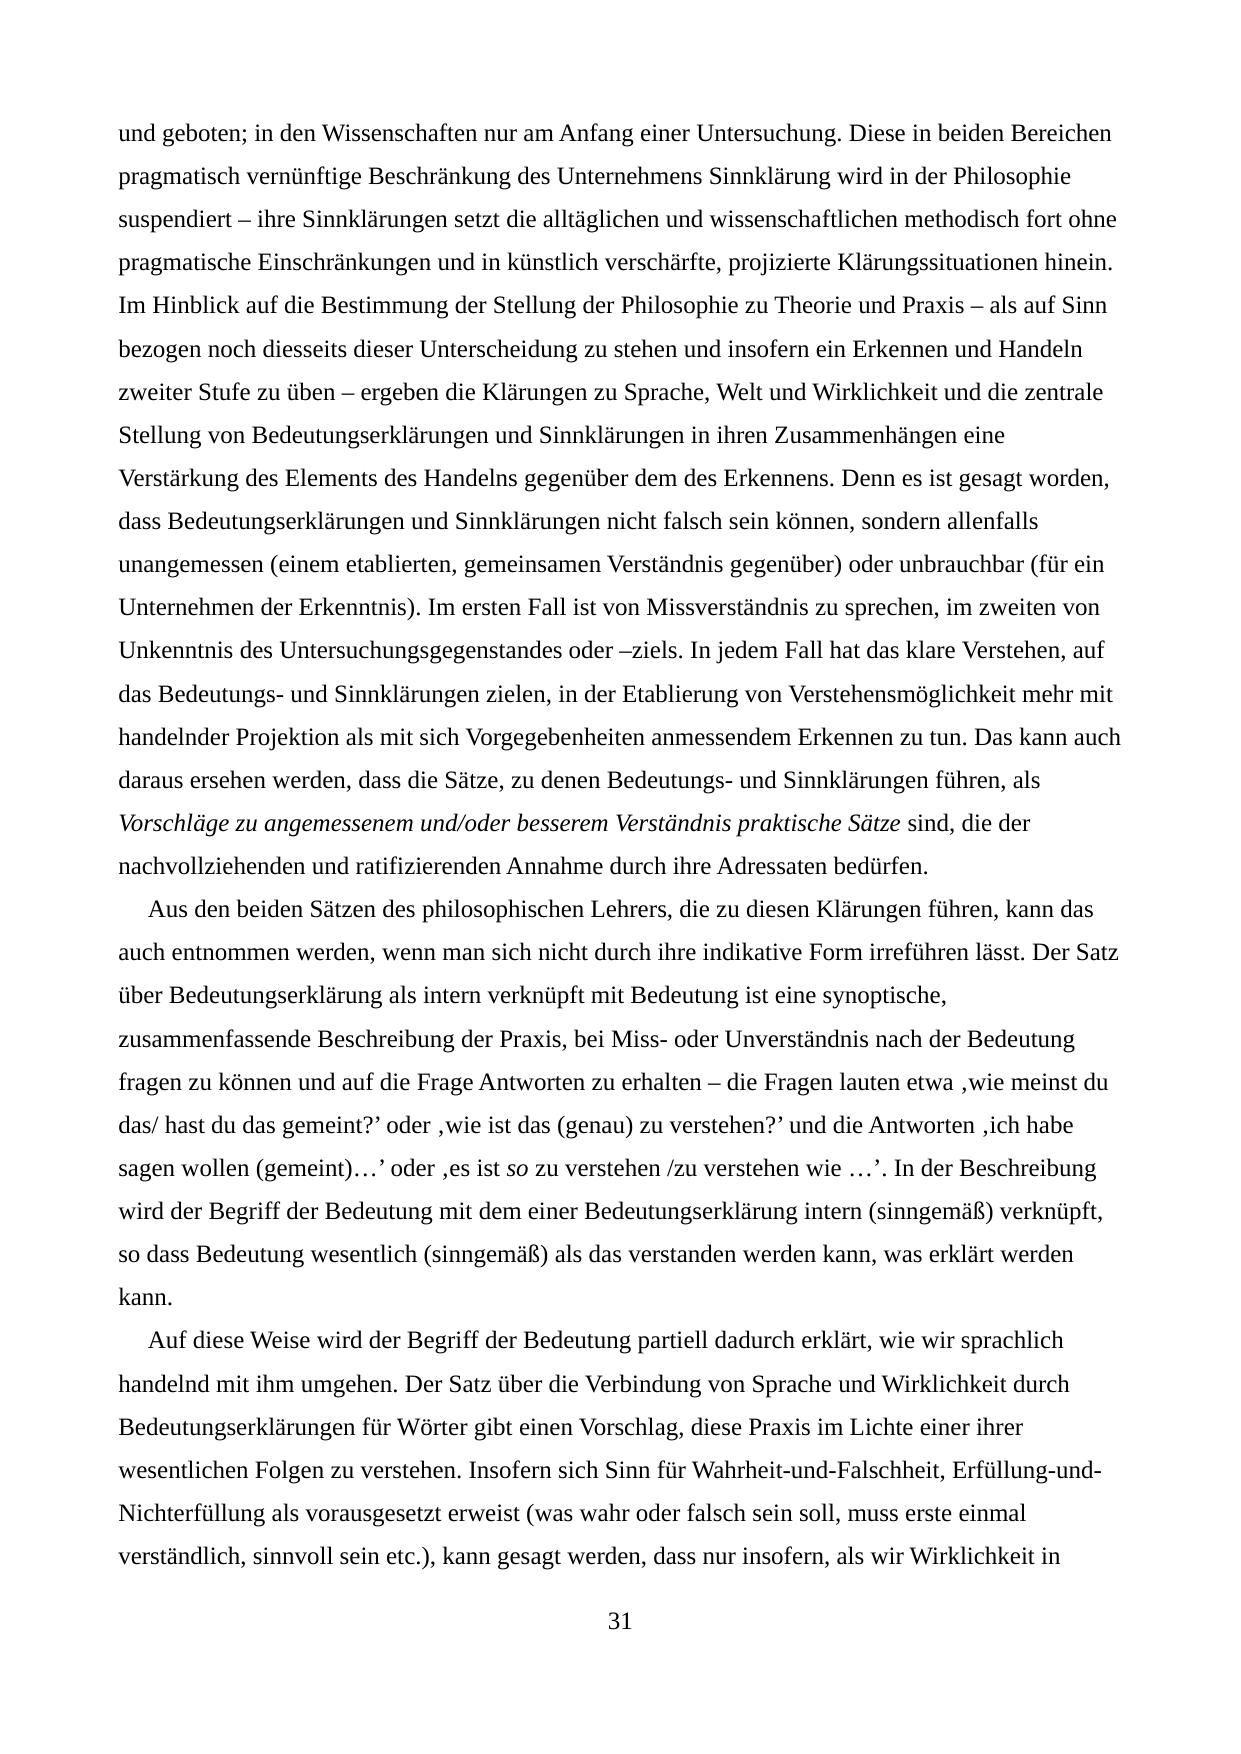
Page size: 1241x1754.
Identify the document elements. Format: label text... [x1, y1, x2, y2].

text Auf diese Weise wird der Begriff der Bedeutung partiell dadurch erklärt, wie wir sprachlich handelnd mit ihm umgehen. Der Satz über die Verbindung von Sprache und Wirklichkeit durch Bedeutungserklärungen für Wörter gibt einen Vorschlag, diese Praxis im Lichte einer ihrer wesentlichen Folgen zu verstehen. Insofern sich Sinn für Wahrheit-und-Falschheit, Erfüllung-und-Nichterfüllung als vorausgesetzt erweist (was wahr oder falsch sein soll, muss erste einmal verständlich, sinnvoll sein etc.), kann gesagt werden, dass nur insofern, als wir Wirklichkeit in [118, 1326, 1122, 1570]
text und geboten; in den Wissenschaften nur am Anfang einer Untersuchung. Diese in beiden Bereichen pragmatisch vernünftige Beschränkung des Unternehmens Sinnklärung wird in der Philosophie suspendiert – ihre Sinnklärungen setzt die alltäglichen und wissenschaftlichen methodisch fort ohne pragmatische Einschränkungen und in künstlich verschärfte, projizierte Klärungssituationen hinein. Im Hinblick auf die Bestimmung der Stellung der Philosophie zu Theorie und Praxis – als auf Sinn bezogen noch diesseits dieser Unterscheidung zu stehen und insofern ein Erkennen und Handeln zweiter Stufe zu üben – ergeben die Klärungen zu Sprache, Welt und Wirklichkeit und die zentrale Stellung von Bedeutungserklärungen und Sinnklärungen in ihren Zusammenhängen eine Verstärkung des Elements des Handelns gegenüber dem des Erkennens. Denn es ist gesagt worden, dass Bedeutungserklärungen und Sinnklärungen nicht falsch sein können, sondern allenfalls unangemessen (einem etablierten, gemeinsamen Verständnis gegenüber) oder unbrauchbar (für ein Unternehmen der Erkenntnis). Im ersten Fall ist von Missverständnis zu sprechen, im zweiten von Unkenntnis des Untersuchungsgegenstandes oder –ziels. In jedem Fall hat das klare Verstehen, auf das Bedeutungs- und Sinnklärungen zielen, in der Etablierung von Verstehensmöglichkeit mehr mit handelnder Projektion als mit sich Vorgegebenheiten anmessendem Erkennen zu tun. Das kann auch daraus ersehen werden, dass die Sätze, zu denen Bedeutungs- und Sinnklärungen führen, als Vorschläge zu angemessenem und/oder besserem Verständnis praktische Sätze sind, die der nachvollziehenden und ratifizierenden Annahme durch ihre Adressaten bedürfen. [118, 118, 1122, 880]
text Aus den beiden Sätzen des philosophischen Lehrers, die zu diesen Klärungen führen, kann das auch entnommen werden, wenn man sich nicht durch ihre indikative Form irreführen lässt. Der Satz über Bedeutungserklärung als intern verknüpft mit Bedeutung ist eine synoptische, zusammenfassende Beschreibung der Praxis, bei Miss- oder Unverständnis nach der Bedeutung fragen zu können und auf die Frage Antworten zu erhalten – die Fragen lauten etwa ‚wie meinst du das/ hast du das gemeint?’ oder ‚wie ist das (genau) zu verstehen?’ und die Antworten ‚ich habe sagen wollen (gemeint)…’ oder ‚es ist so zu verstehen /zu verstehen wie …’. In der Beschreibung wird der Begriff der Bedeutung mit dem einer Bedeutungserklärung intern (sinngemäß) verknüpft, so dass Bedeutung wesentlich (sinngemäß) als das verstanden werden kann, was erklärt werden kann. [118, 894, 1122, 1311]
